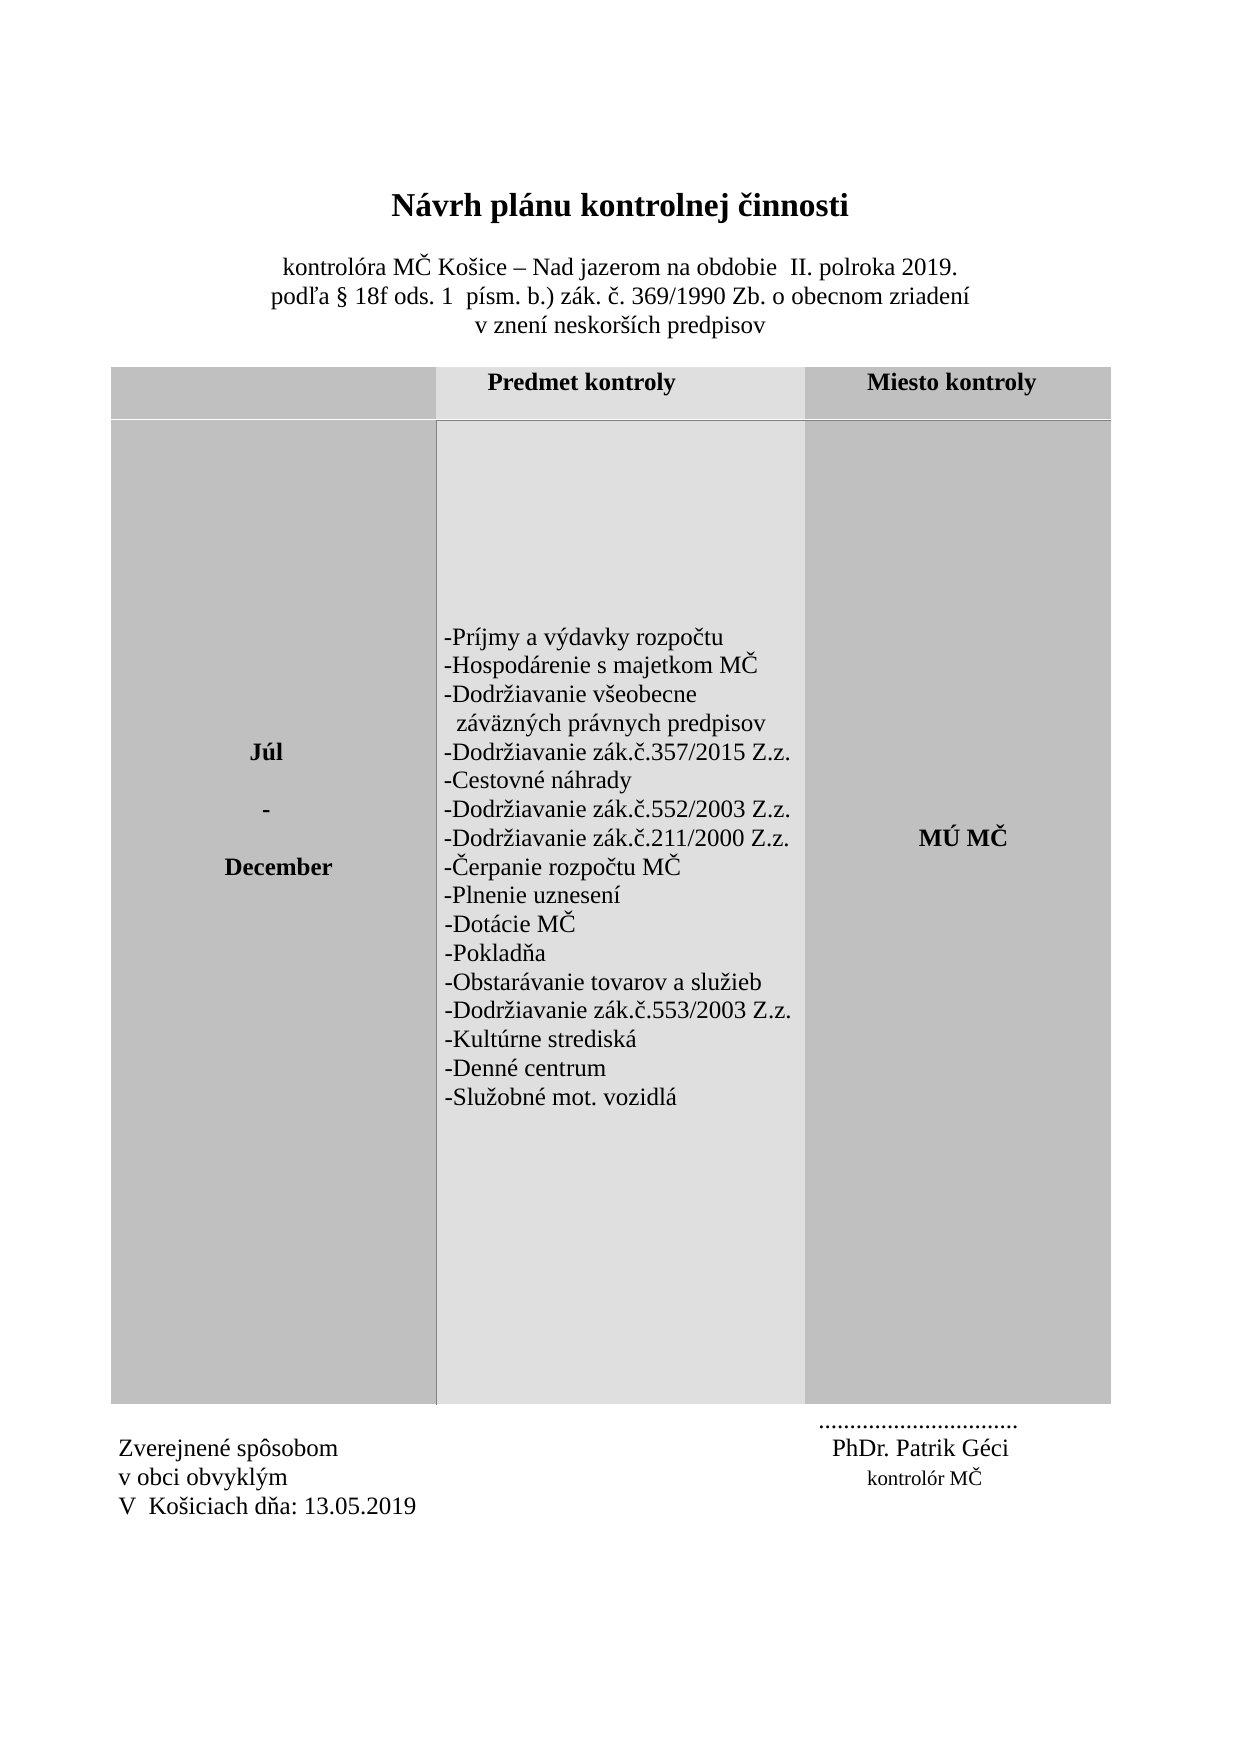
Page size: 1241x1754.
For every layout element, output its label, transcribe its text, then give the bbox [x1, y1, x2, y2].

text kontrolóra MČ Košice – Nad jazerom na obdobie II. polroka 2019. [118, 252, 1122, 281]
table_cell Júl - December [111, 420, 436, 1404]
text Zverejnené spôsobom PhDr. Patrik Géci [118, 1433, 1122, 1462]
text podľa § 18f ods. 1 písm. b.) zák. č. 369/1990 Zb. o obecnom zriadení [118, 281, 1122, 310]
table_header Predmet kontroly [436, 367, 805, 419]
table_header [111, 367, 436, 419]
text ................................ [118, 1405, 1122, 1433]
text v znení neskorších predpisov [118, 310, 1122, 338]
subtitle Návrh plánu kontrolnej činnosti [118, 185, 1122, 223]
text v obci obvyklým kontrolór MČ [118, 1462, 1122, 1491]
text V Košiciach dňa: 13.05.2019 [118, 1491, 1122, 1520]
table_header Miesto kontroly [805, 367, 1111, 419]
table_cell MÚ MČ [805, 421, 1111, 1404]
table_cell -Príjmy a výdavky rozpočtu -Hospodárenie s majetkom MČ -Dodržiavanie všeobecne záväzných právnych predpisov -Dodržiavanie zák.č.357/2015 Z.z. -Cestovné náhrady -Dodržiavanie zák.č.552/2003 Z.z. -Dodržiavanie zák.č.211/2000 Z.z. -Čerpanie rozpočtu MČ -Plnenie uznesení -Dotácie MČ -Pokladňa -Obstarávanie tovarov a služieb -Dodržiavanie zák.č.553/2003 Z.z. -Kultúrne strediská -Denné centrum -Služobné mot. vozidlá [437, 421, 805, 1404]
